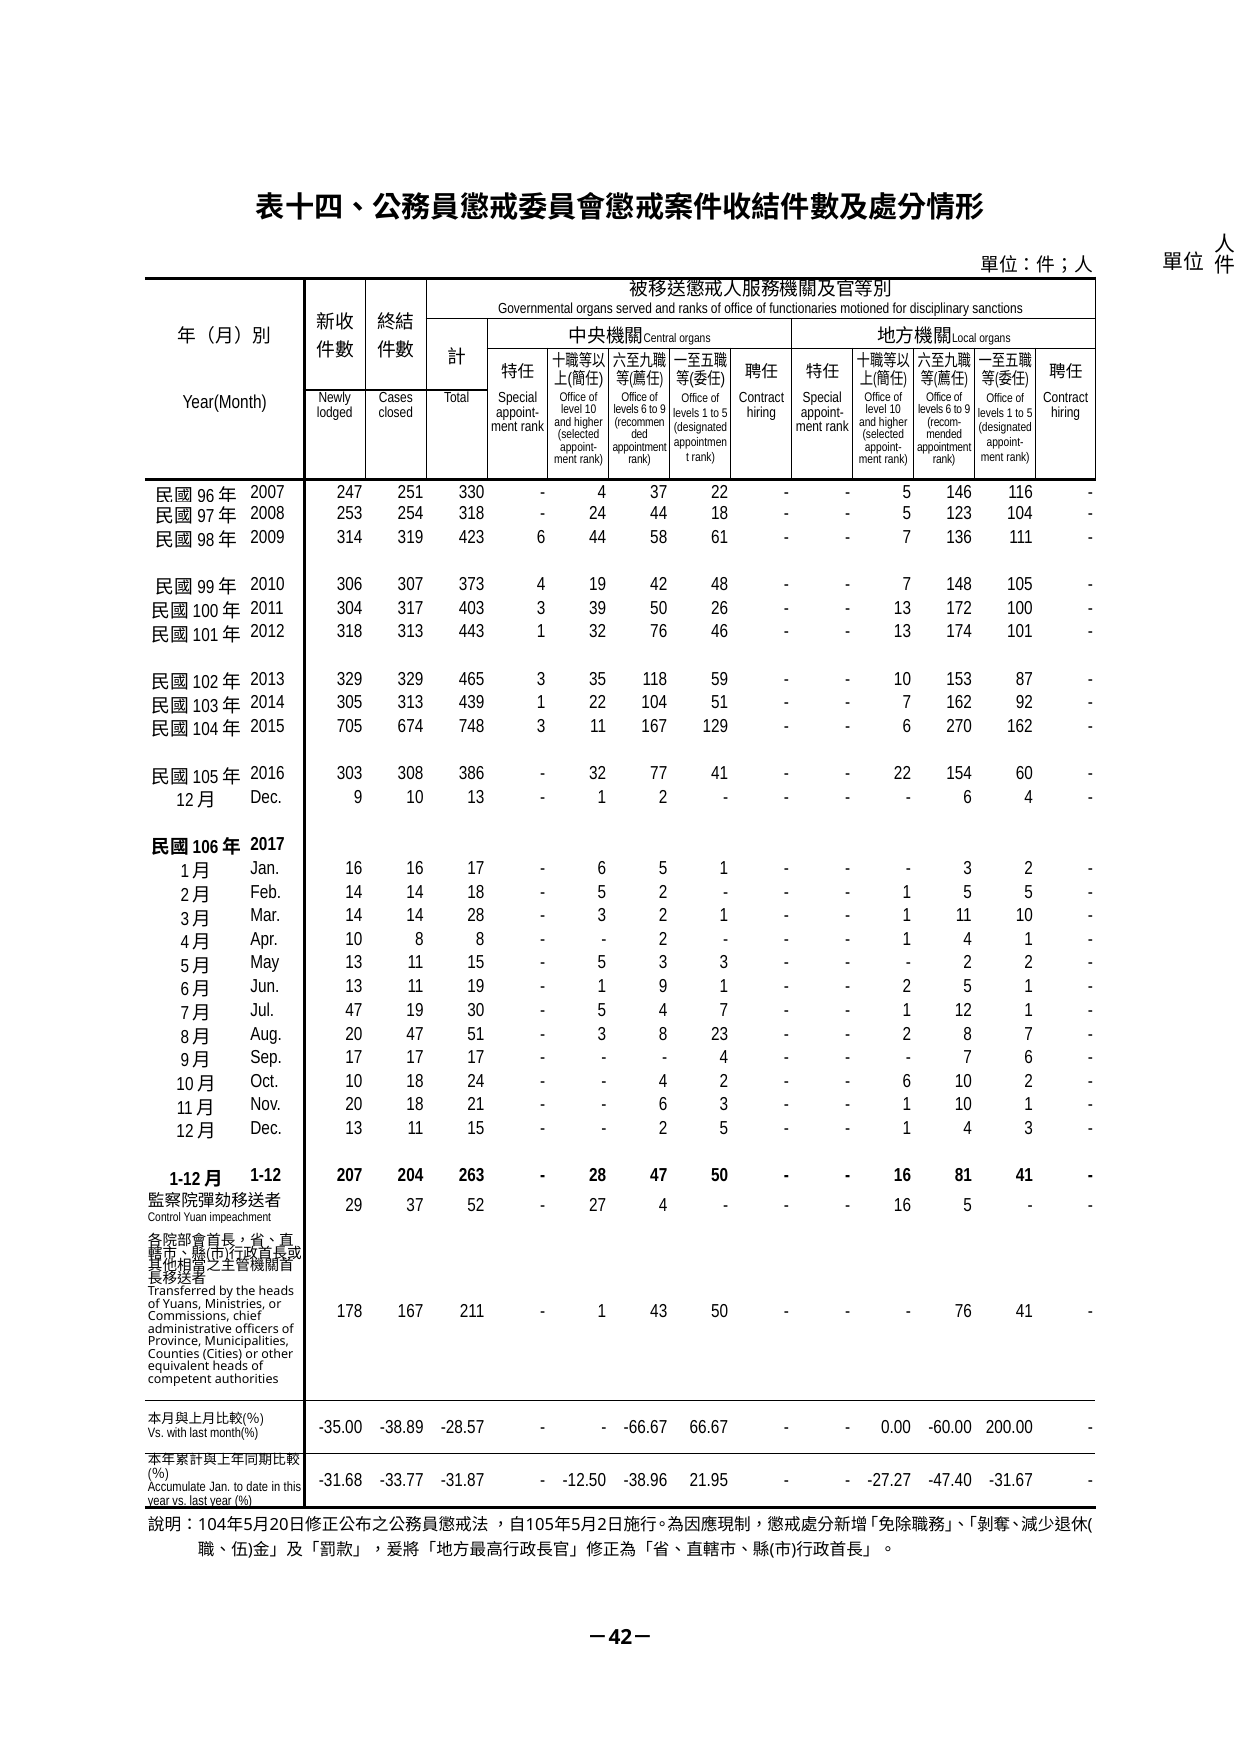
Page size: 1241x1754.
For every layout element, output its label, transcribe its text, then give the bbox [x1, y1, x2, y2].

table_cell - [1035, 998, 1096, 1021]
table_cell 2008 [247, 501, 303, 525]
table_cell Cases closed [366, 391, 426, 477]
table_cell - [609, 1045, 670, 1069]
table_cell 2 [609, 903, 670, 927]
table_cell 1-12月 [145, 1163, 247, 1187]
table_cell Contract hiring [731, 389, 791, 477]
table_cell [670, 549, 731, 572]
table_cell 154 [914, 761, 974, 785]
table_cell 44 [548, 525, 609, 548]
table_cell [853, 1140, 913, 1163]
table_cell 5 [853, 481, 913, 501]
table_cell 14 [365, 903, 426, 927]
table_cell Nov. [247, 1092, 303, 1116]
table_cell [487, 832, 548, 856]
table_cell - [1035, 619, 1096, 643]
table_cell - [1035, 1163, 1096, 1187]
table_cell Jun. [247, 974, 303, 998]
table_cell - [1035, 1045, 1096, 1069]
table_cell 6 [548, 856, 609, 879]
table_cell [914, 809, 974, 832]
table_cell 特任 [488, 349, 547, 389]
table_cell Feb. [247, 880, 303, 903]
table_cell 11 [914, 903, 974, 927]
table_cell 101 [975, 619, 1035, 643]
table_cell - [792, 667, 853, 690]
table_header 新收件數 [306, 280, 365, 389]
table_cell -38.89 [365, 1401, 426, 1453]
table_cell 77 [609, 761, 670, 785]
table_cell [306, 738, 365, 761]
table_cell 167 [365, 1222, 426, 1399]
table_cell [670, 809, 731, 832]
table_cell [548, 549, 609, 572]
table_cell 319 [365, 525, 426, 548]
table_cell - [731, 1116, 792, 1139]
table_cell - [792, 501, 853, 525]
table_cell 304 [306, 596, 365, 619]
table_cell 373 [426, 572, 487, 596]
table_cell 民國 99年 [145, 572, 247, 596]
table_cell 1 [853, 1116, 913, 1139]
table_cell 20 [306, 1092, 365, 1116]
table_cell [853, 809, 913, 832]
table_cell 9 [306, 785, 365, 808]
table_cell 10月 [145, 1069, 247, 1092]
table_cell [731, 738, 792, 761]
table_cell - [487, 481, 548, 501]
table_cell Office of levels 1 to 5 (designated appoint- ment rank) [975, 389, 1035, 477]
table_cell 5 [975, 880, 1035, 903]
table_cell - [731, 1454, 792, 1506]
table_cell Aug. [247, 1021, 303, 1045]
table_cell 3 [487, 667, 548, 690]
table_cell - [731, 1069, 792, 1092]
table_cell 100 [975, 596, 1035, 619]
table_cell 16 [853, 1187, 913, 1222]
table_cell 0.00 [853, 1401, 913, 1453]
table_cell - [487, 856, 548, 879]
table_cell 17 [426, 1045, 487, 1069]
table_cell [548, 738, 609, 761]
table_cell [306, 809, 365, 832]
table_cell 18 [365, 1069, 426, 1092]
table_cell 13 [426, 785, 487, 808]
table_cell 10 [914, 1092, 974, 1116]
table_cell 2 [853, 974, 913, 998]
table_cell 37 [365, 1187, 426, 1222]
table_cell 35 [548, 667, 609, 690]
table_cell 172 [914, 596, 974, 619]
table_cell - [731, 1222, 792, 1399]
table_cell - [792, 880, 853, 903]
table_cell 24 [548, 501, 609, 525]
table_cell [670, 738, 731, 761]
table_cell 3 [548, 903, 609, 927]
table_cell 3 [487, 596, 548, 619]
table_cell 16 [853, 1163, 913, 1187]
table_cell 200.00 [975, 1401, 1035, 1453]
table_cell [548, 1140, 609, 1163]
table_cell 2012 [247, 619, 303, 643]
table_cell Apr. [247, 927, 303, 950]
table_cell - [1035, 856, 1096, 879]
table_cell 59 [670, 667, 731, 690]
table_cell 1 [487, 619, 548, 643]
table_cell 3 [914, 856, 974, 879]
table_cell 5 [548, 880, 609, 903]
text 單位： [1162, 245, 1212, 270]
table_cell 5 [914, 880, 974, 903]
table_cell 207 [306, 1163, 365, 1187]
table_cell [145, 549, 247, 572]
table_cell 26 [670, 596, 731, 619]
table_cell 17 [365, 1045, 426, 1069]
table_cell - [731, 596, 792, 619]
table_cell [247, 1140, 303, 1163]
table_cell 4 [914, 927, 974, 950]
table_cell [1035, 738, 1096, 761]
table_cell [609, 549, 670, 572]
table_cell - [731, 927, 792, 950]
table_cell 148 [914, 572, 974, 596]
table_cell 111 [975, 525, 1035, 548]
table_cell 92 [975, 690, 1035, 714]
table_cell [914, 1140, 974, 1163]
table_cell 32 [548, 761, 609, 785]
table_cell 22 [670, 481, 731, 501]
table_cell 2月 [145, 880, 247, 903]
table_cell 253 [306, 501, 365, 525]
table_cell [247, 549, 303, 572]
text 說明：104年5月20日修正公布之公務員懲戒法 ，自105年5月2日施行。為因應現制，懲戒處分新增「免除職務」、「剝奪、減少退休(職、伍)金」及「罰款」，爰將「地方最高行政長官」修正為「省、直轄市、縣(市)行政首長」。 [148, 1511, 1092, 1560]
table_cell - [1035, 501, 1096, 525]
table_cell 14 [306, 903, 365, 927]
table_cell 民國 97年 [145, 501, 247, 525]
table_cell 10 [853, 667, 913, 690]
table_cell - [731, 1045, 792, 1069]
table_cell - [731, 856, 792, 879]
table_cell -60.00 [914, 1401, 974, 1453]
table_cell [609, 738, 670, 761]
table_cell [853, 832, 913, 856]
table_cell - [487, 1222, 548, 1399]
table_cell 2010 [247, 572, 303, 596]
table_cell - [731, 690, 792, 714]
table_cell - [792, 785, 853, 808]
table_cell 41 [670, 761, 731, 785]
table_cell 2011 [247, 596, 303, 619]
table_cell - [731, 481, 792, 501]
table_cell 13 [306, 974, 365, 998]
table_cell 30 [426, 998, 487, 1021]
table_cell 18 [670, 501, 731, 525]
table_cell [548, 832, 609, 856]
table_cell [914, 832, 974, 856]
table_cell 24 [426, 1069, 487, 1092]
table_cell 247 [306, 481, 365, 501]
table_cell 民國105年 [145, 761, 247, 785]
table_header 被移送懲戒人服務機關及官等別 Governmental organs served and ranks of office of functionaries motioned for disciplinary sanctions [427, 280, 1095, 318]
table_cell 2007 [247, 481, 303, 501]
table_cell - [1035, 1222, 1096, 1399]
table_cell [487, 809, 548, 832]
table_cell 81 [914, 1163, 974, 1187]
table_cell [670, 643, 731, 667]
table_cell - [853, 856, 913, 879]
table_cell [365, 549, 426, 572]
table_cell 308 [365, 761, 426, 785]
table_cell - [487, 903, 548, 927]
table_cell 5月 [145, 950, 247, 974]
table_cell 11 [365, 950, 426, 974]
table_cell - [1035, 667, 1096, 690]
table_cell 4 [914, 1116, 974, 1139]
table_cell 28 [548, 1163, 609, 1187]
table_cell 23 [670, 1021, 731, 1045]
table_cell - [487, 974, 548, 998]
table_cell - [487, 1092, 548, 1116]
table_cell 270 [914, 714, 974, 738]
table_cell - [731, 501, 792, 525]
table_cell 特任 [792, 349, 852, 389]
table_cell 29 [306, 1187, 365, 1222]
table_cell - [1035, 880, 1096, 903]
table_cell - [548, 1116, 609, 1139]
table_cell 8 [426, 927, 487, 950]
table_cell 1月 [145, 856, 247, 879]
table_cell 263 [426, 1163, 487, 1187]
table_cell 3 [670, 950, 731, 974]
table_cell 民國 96年 [145, 481, 247, 501]
table_cell [306, 549, 365, 572]
table_cell 18 [426, 880, 487, 903]
table_cell 民國106年 [145, 832, 247, 856]
table_cell - [487, 927, 548, 950]
table_cell [145, 738, 247, 761]
table_cell Total [427, 391, 487, 477]
table_cell 329 [306, 667, 365, 690]
table_cell - [1035, 761, 1096, 785]
table_cell 2016 [247, 761, 303, 785]
table_cell 4月 [145, 927, 247, 950]
table_cell 41 [975, 1163, 1035, 1187]
table_cell 51 [670, 690, 731, 714]
table_cell 12月 [145, 1116, 247, 1139]
table_cell 51 [426, 1021, 487, 1045]
table_cell [145, 1140, 247, 1163]
table_cell 1 [853, 998, 913, 1021]
table_cell 2014 [247, 690, 303, 714]
table_cell 12月 [145, 785, 247, 808]
table_cell 1 [853, 927, 913, 950]
table_cell 民國103年 [145, 690, 247, 714]
table_cell 204 [365, 1163, 426, 1187]
table_cell - [487, 761, 548, 785]
table_cell [609, 1140, 670, 1163]
table_cell [426, 809, 487, 832]
table_cell 48 [670, 572, 731, 596]
table_cell 2 [609, 1116, 670, 1139]
table_cell - [853, 950, 913, 974]
table_cell 61 [670, 525, 731, 548]
table_cell - [731, 714, 792, 738]
table_cell - [731, 619, 792, 643]
table_cell 4 [609, 1069, 670, 1092]
table_cell 1 [853, 880, 913, 903]
table_cell [247, 643, 303, 667]
table_cell 10 [365, 785, 426, 808]
table_cell -38.96 [609, 1454, 670, 1506]
table_cell - [731, 974, 792, 998]
table_cell [792, 1140, 853, 1163]
table_cell 423 [426, 525, 487, 548]
table_cell 118 [609, 667, 670, 690]
table_cell 9月 [145, 1045, 247, 1069]
table_cell 民國 98年 [145, 525, 247, 548]
table_cell 50 [670, 1163, 731, 1187]
table_cell - [731, 1021, 792, 1045]
table_cell 16 [306, 856, 365, 879]
table_cell 2 [975, 1069, 1035, 1092]
table_cell 2 [609, 785, 670, 808]
table_cell - [1035, 1021, 1096, 1045]
table_cell 5 [548, 950, 609, 974]
table_cell Office of levels 6 to 9 (recommended appointment rank) [609, 389, 669, 477]
table_cell 1-12 [247, 1163, 303, 1187]
table_cell Office of level 10 and higher (selected appoint- ment rank) [853, 389, 913, 477]
table_cell - [1035, 690, 1096, 714]
table_cell -35.00 [306, 1401, 365, 1453]
table_cell Office of levels 6 to 9 (recom- mended appointment rank) [914, 389, 974, 477]
table_cell 7 [914, 1045, 974, 1069]
table_cell - [792, 596, 853, 619]
table_cell 47 [306, 998, 365, 1021]
table_cell - [487, 1187, 548, 1222]
table_cell 一至五職等(委任) [975, 349, 1035, 389]
table_cell - [792, 998, 853, 1021]
table_cell - [487, 501, 548, 525]
table_cell [792, 809, 853, 832]
table_cell 21.95 [670, 1454, 731, 1506]
table_cell 87 [975, 667, 1035, 690]
table_cell 129 [670, 714, 731, 738]
table_cell -27.27 [853, 1454, 913, 1506]
table_cell 313 [365, 619, 426, 643]
table_cell 76 [609, 619, 670, 643]
table_cell 329 [365, 667, 426, 690]
table_cell - [1035, 1187, 1096, 1222]
table_cell 174 [914, 619, 974, 643]
table_cell 8月 [145, 1021, 247, 1045]
table_cell 十職等以上(簡任) [548, 349, 608, 389]
table_cell 4 [670, 1045, 731, 1069]
table_cell - [1035, 525, 1096, 548]
table_cell 5 [609, 856, 670, 879]
table_cell 330 [426, 481, 487, 501]
table_cell Oct. [247, 1069, 303, 1092]
table_cell 1 [670, 903, 731, 927]
table_cell 7 [670, 998, 731, 1021]
table_cell [365, 738, 426, 761]
table_cell 2 [914, 950, 974, 974]
table_cell 聘任 [1036, 349, 1095, 389]
table_cell [426, 738, 487, 761]
table_cell 2015 [247, 714, 303, 738]
table_cell - [1035, 927, 1096, 950]
table_cell 2013 [247, 667, 303, 690]
table_cell 60 [975, 761, 1035, 785]
table_cell 2017 [247, 832, 303, 856]
table_cell 各院部會首長，省、直轄市、縣(市)行政首長或其他相當之主管機關首長移送者 Transferred by the heads of Yuans, Ministries, or Commissions, chief administrative officers of Province, Municipalities, Counties (Cities) or other equivalent heads of competent authorities [145, 1222, 303, 1399]
table_cell [792, 832, 853, 856]
table_cell 10 [914, 1069, 974, 1092]
table_cell 計 [427, 319, 487, 389]
table_cell 28 [426, 903, 487, 927]
table_cell - [792, 525, 853, 548]
table_cell 39 [548, 596, 609, 619]
table_cell - [792, 619, 853, 643]
table_cell - [792, 974, 853, 998]
table_cell 1 [548, 785, 609, 808]
table_cell 3月 [145, 903, 247, 927]
table_cell 5 [914, 974, 974, 998]
table_cell 1 [975, 927, 1035, 950]
table_cell -31.67 [975, 1454, 1035, 1506]
table_cell - [975, 1187, 1035, 1222]
table_cell - [1035, 1400, 1096, 1453]
table_cell 439 [426, 690, 487, 714]
table_cell 22 [853, 761, 913, 785]
table_cell 13 [853, 596, 913, 619]
text 人件 [1212, 233, 1240, 276]
table_cell - [853, 785, 913, 808]
table_cell 44 [609, 501, 670, 525]
table_cell 386 [426, 761, 487, 785]
table_cell - [670, 1187, 731, 1222]
text [1162, 270, 1240, 277]
table_cell May [247, 950, 303, 974]
table_cell [792, 738, 853, 761]
table_cell 52 [426, 1187, 487, 1222]
table_cell - [487, 998, 548, 1021]
table_cell - [731, 1163, 792, 1187]
table_cell - [792, 1116, 853, 1139]
table_cell - [487, 950, 548, 974]
table_cell 8 [914, 1021, 974, 1045]
table_cell 146 [914, 481, 974, 501]
table_cell [1035, 1140, 1096, 1163]
table_cell - [1035, 596, 1096, 619]
table_cell - [1035, 572, 1096, 596]
table_cell 1 [975, 974, 1035, 998]
table_cell 313 [365, 690, 426, 714]
table_cell 13 [306, 950, 365, 974]
table_cell 六至九職等(薦任) [914, 349, 974, 389]
table_cell - [1035, 1069, 1096, 1092]
table_cell [306, 1140, 365, 1163]
table_cell 19 [365, 998, 426, 1021]
table_cell 1 [853, 1092, 913, 1116]
table_cell Dec. [247, 785, 303, 808]
table_cell 7月 [145, 998, 247, 1021]
table_cell 16 [365, 856, 426, 879]
table_cell 211 [426, 1222, 487, 1399]
table_cell 674 [365, 714, 426, 738]
table_cell Jul. [247, 998, 303, 1021]
table_cell - [792, 903, 853, 927]
table_cell 民國104年 [145, 714, 247, 738]
table_cell 18 [365, 1092, 426, 1116]
table_cell 5 [853, 501, 913, 525]
table_cell 1 [975, 998, 1035, 1021]
table_cell -47.40 [914, 1454, 974, 1506]
table_cell [1035, 809, 1096, 832]
table_cell - [670, 880, 731, 903]
table_cell - [548, 1401, 609, 1453]
table_cell - [792, 690, 853, 714]
table_cell [975, 549, 1035, 572]
table_cell 6 [853, 1069, 913, 1092]
table_cell - [731, 903, 792, 927]
table_cell - [1035, 714, 1096, 738]
table_cell [365, 809, 426, 832]
table_cell 聘任 [731, 349, 791, 389]
table_cell 12 [914, 998, 974, 1021]
table_cell 41 [975, 1222, 1035, 1399]
table_cell 5 [914, 1187, 974, 1222]
table_cell [975, 809, 1035, 832]
table_cell 20 [306, 1021, 365, 1045]
table_cell [548, 643, 609, 667]
table_cell 136 [914, 525, 974, 548]
table_cell - [792, 856, 853, 879]
table_cell - [548, 1092, 609, 1116]
table_cell 7 [853, 572, 913, 596]
table_cell - [731, 950, 792, 974]
table_cell [548, 809, 609, 832]
table_cell 3 [975, 1116, 1035, 1139]
table_cell - [548, 927, 609, 950]
table_cell - [792, 1401, 853, 1453]
table_cell [914, 549, 974, 572]
table_cell - [487, 1116, 548, 1139]
table_cell 2 [609, 927, 670, 950]
table_cell - [731, 880, 792, 903]
table_cell 318 [426, 501, 487, 525]
table_cell 1 [487, 690, 548, 714]
table_cell - [731, 667, 792, 690]
table_cell 5 [548, 998, 609, 1021]
table_cell 2 [853, 1021, 913, 1045]
table_cell [609, 809, 670, 832]
table_cell 705 [306, 714, 365, 738]
table_cell 15 [426, 950, 487, 974]
table_cell - [548, 1069, 609, 1092]
table_cell 66.67 [670, 1401, 731, 1453]
table_cell 6 [975, 1045, 1035, 1069]
table_cell 104 [975, 501, 1035, 525]
table_cell 32 [548, 619, 609, 643]
table_cell - [731, 525, 792, 548]
table_cell - [731, 1401, 792, 1453]
table_cell - [487, 785, 548, 808]
table_cell - [487, 1069, 548, 1092]
table_cell 一至五職等(委任) [670, 349, 730, 389]
table_cell [426, 832, 487, 856]
text 表十四、公務員懲戒委員會懲戒案件收結件數及處分情形 [148, 183, 1092, 225]
table_header 終結件數 [366, 280, 426, 389]
table_cell 4 [548, 481, 609, 501]
table_cell 46 [670, 619, 731, 643]
table_cell 4 [487, 572, 548, 596]
table_cell Dec. [247, 1116, 303, 1139]
table_cell 251 [365, 481, 426, 501]
table_cell 中央機關Central organs [488, 319, 791, 347]
table_cell [731, 549, 792, 572]
table_cell - [670, 927, 731, 950]
table_cell - [487, 1163, 548, 1187]
table_cell Special appoint- ment rank [792, 389, 852, 477]
table_cell 2 [975, 950, 1035, 974]
table_cell [487, 549, 548, 572]
table_cell 50 [670, 1222, 731, 1399]
table_cell [487, 738, 548, 761]
table_cell - [792, 1163, 853, 1187]
table_cell 153 [914, 667, 974, 690]
table_cell - [487, 1454, 548, 1506]
text 單位：件；人 [148, 249, 1092, 277]
table_cell 306 [306, 572, 365, 596]
table_cell 6 [853, 714, 913, 738]
table_cell 2009 [247, 525, 303, 548]
table_cell 3 [609, 950, 670, 974]
table_cell - [792, 572, 853, 596]
table_cell - [1035, 481, 1096, 501]
table_cell - [792, 1021, 853, 1045]
table_cell - [792, 1045, 853, 1069]
table_cell 105 [975, 572, 1035, 596]
table_cell Contract hiring [1036, 389, 1095, 477]
table_cell 6 [487, 525, 548, 548]
table_cell [487, 643, 548, 667]
table_cell - [792, 1092, 853, 1116]
table_cell 317 [365, 596, 426, 619]
table_cell Office of levels 1 to 5 (designated appointment rank) [670, 389, 730, 477]
table_cell [853, 549, 913, 572]
table_cell 7 [975, 1021, 1035, 1045]
table_cell - [1035, 1116, 1096, 1139]
table_cell 7 [853, 525, 913, 548]
table_cell - [1035, 974, 1096, 998]
table_cell 5 [670, 1116, 731, 1139]
table_cell -28.57 [426, 1401, 487, 1453]
table_cell [914, 738, 974, 761]
table_cell - [487, 880, 548, 903]
table_cell 11月 [145, 1092, 247, 1116]
table_cell 13 [306, 1116, 365, 1139]
table_cell - [1035, 1453, 1096, 1506]
table_cell - [853, 1045, 913, 1069]
table_cell [426, 643, 487, 667]
table_cell 1 [853, 903, 913, 927]
table_cell 1 [975, 1092, 1035, 1116]
table_cell 58 [609, 525, 670, 548]
table_cell 6 [914, 785, 974, 808]
table_cell Special appoint- ment rank [488, 389, 547, 477]
table_cell 十職等以上(簡任) [853, 349, 913, 389]
table_cell 465 [426, 667, 487, 690]
table_cell 19 [426, 974, 487, 998]
table_cell - [792, 950, 853, 974]
table_cell 21 [426, 1092, 487, 1116]
table_cell 4 [609, 998, 670, 1021]
table_cell 2 [670, 1069, 731, 1092]
table_cell - [792, 761, 853, 785]
table_cell - [792, 714, 853, 738]
table_cell 42 [609, 572, 670, 596]
table_cell 1 [670, 974, 731, 998]
table_cell 443 [426, 619, 487, 643]
table_cell 民國100年 [145, 596, 247, 619]
table_cell 1 [548, 974, 609, 998]
table_cell 3 [487, 714, 548, 738]
table_cell 6 [609, 1092, 670, 1116]
table_cell 47 [365, 1021, 426, 1045]
table_cell [731, 832, 792, 856]
table_cell 14 [365, 880, 426, 903]
table_header 年（月）別 [145, 280, 303, 389]
table_cell - [1035, 950, 1096, 974]
table_cell [670, 1140, 731, 1163]
table_cell 104 [609, 690, 670, 714]
table_cell [914, 643, 974, 667]
table_cell - [1035, 903, 1096, 927]
table_cell [247, 738, 303, 761]
table_cell 27 [548, 1187, 609, 1222]
table_cell -12.50 [548, 1454, 609, 1506]
table_cell 19 [548, 572, 609, 596]
table_cell 254 [365, 501, 426, 525]
table_cell - [792, 1187, 853, 1222]
table_cell 4 [609, 1187, 670, 1222]
table_cell -66.67 [609, 1401, 670, 1453]
table_cell 13 [853, 619, 913, 643]
table_cell - [670, 785, 731, 808]
table_cell 43 [609, 1222, 670, 1399]
table_cell [609, 832, 670, 856]
table_cell 11 [365, 974, 426, 998]
table_cell 162 [975, 714, 1035, 738]
table_cell [731, 643, 792, 667]
table_cell 11 [548, 714, 609, 738]
table_cell - [792, 481, 853, 501]
table_cell - [487, 1021, 548, 1045]
table_cell 民國101年 [145, 619, 247, 643]
table_cell 167 [609, 714, 670, 738]
table_cell - [487, 1045, 548, 1069]
table_cell Office of level 10 and higher (selected appoint- ment rank) [548, 389, 608, 477]
table_cell 47 [609, 1163, 670, 1187]
table_cell - [792, 1069, 853, 1092]
table_cell [975, 643, 1035, 667]
table_cell [609, 643, 670, 667]
table_cell 3 [670, 1092, 731, 1116]
table_cell 37 [609, 481, 670, 501]
table_cell [1035, 549, 1096, 572]
table_cell 748 [426, 714, 487, 738]
table_cell [365, 832, 426, 856]
table_cell - [731, 1187, 792, 1222]
table_cell - [731, 998, 792, 1021]
table_cell Mar. [247, 903, 303, 927]
table_cell 22 [548, 690, 609, 714]
table_cell 7 [853, 690, 913, 714]
table_cell 六至九職等(薦任) [609, 349, 669, 389]
table_cell 民國102年 [145, 667, 247, 690]
table_cell 9 [609, 974, 670, 998]
table_cell 178 [306, 1222, 365, 1399]
table_cell 監察院彈劾移送者 Control Yuan impeachment [145, 1187, 303, 1222]
table_cell 15 [426, 1116, 487, 1139]
table_cell 8 [609, 1021, 670, 1045]
table_cell 本月與上月比較(％) Vs. with last month(%) [145, 1401, 303, 1453]
table_cell 6月 [145, 974, 247, 998]
table_cell 14 [306, 880, 365, 903]
table_cell - [548, 1045, 609, 1069]
table_cell 3 [548, 1021, 609, 1045]
table_cell 307 [365, 572, 426, 596]
table_cell -31.68 [306, 1454, 365, 1506]
table_cell 17 [426, 856, 487, 879]
table_cell 2 [975, 856, 1035, 879]
table_cell Sep. [247, 1045, 303, 1069]
table_cell - [792, 1454, 853, 1506]
table_cell 403 [426, 596, 487, 619]
table_cell 17 [306, 1045, 365, 1069]
table_cell 314 [306, 525, 365, 548]
table_cell [975, 738, 1035, 761]
table_cell - [853, 1222, 913, 1399]
table_cell 318 [306, 619, 365, 643]
table_cell 4 [975, 785, 1035, 808]
table_cell -33.77 [365, 1454, 426, 1506]
table_cell - [792, 1222, 853, 1399]
table_cell - [731, 785, 792, 808]
table_cell [426, 1140, 487, 1163]
table_cell [853, 738, 913, 761]
table_cell [792, 643, 853, 667]
table_cell [792, 549, 853, 572]
table_cell [306, 832, 365, 856]
table_cell 10 [306, 927, 365, 950]
table_cell [853, 643, 913, 667]
table_cell [1035, 832, 1096, 856]
table_cell [975, 832, 1035, 856]
table_cell 305 [306, 690, 365, 714]
table_cell [487, 1140, 548, 1163]
table_cell 50 [609, 596, 670, 619]
table_cell 10 [306, 1069, 365, 1092]
table_cell [975, 1140, 1035, 1163]
table_cell - [731, 572, 792, 596]
table_cell [306, 643, 365, 667]
table_cell - [1035, 1092, 1096, 1116]
table_cell - [487, 1401, 548, 1453]
table_cell - [731, 1092, 792, 1116]
table_cell 2 [609, 880, 670, 903]
table_cell [426, 549, 487, 572]
table_cell 本年累計與上年同期比較(％) Accumulate Jan. to date in this year vs. last year (%) [145, 1454, 303, 1506]
table_cell 8 [365, 927, 426, 950]
table_cell - [1035, 785, 1096, 808]
table_cell Year(Month) [145, 389, 303, 477]
table_cell Newly lodged [306, 391, 365, 477]
table_cell [731, 809, 792, 832]
table_cell [145, 643, 247, 667]
table_cell [145, 809, 247, 832]
table_cell [1035, 643, 1096, 667]
table_cell Jan. [247, 856, 303, 879]
table_cell 123 [914, 501, 974, 525]
table_cell [670, 832, 731, 856]
table_cell 162 [914, 690, 974, 714]
table_cell [365, 643, 426, 667]
table_cell 76 [914, 1222, 974, 1399]
table_cell - [731, 761, 792, 785]
table_cell [731, 1140, 792, 1163]
table_cell -31.87 [426, 1454, 487, 1506]
table_cell 地方機關Local organs [792, 319, 1095, 347]
table_cell [365, 1140, 426, 1163]
table_cell 10 [975, 903, 1035, 927]
table_cell [247, 809, 303, 832]
table_cell 116 [975, 481, 1035, 501]
table_cell 1 [670, 856, 731, 879]
table_cell 11 [365, 1116, 426, 1139]
table_cell 1 [548, 1222, 609, 1399]
table_cell 303 [306, 761, 365, 785]
table_cell - [792, 927, 853, 950]
